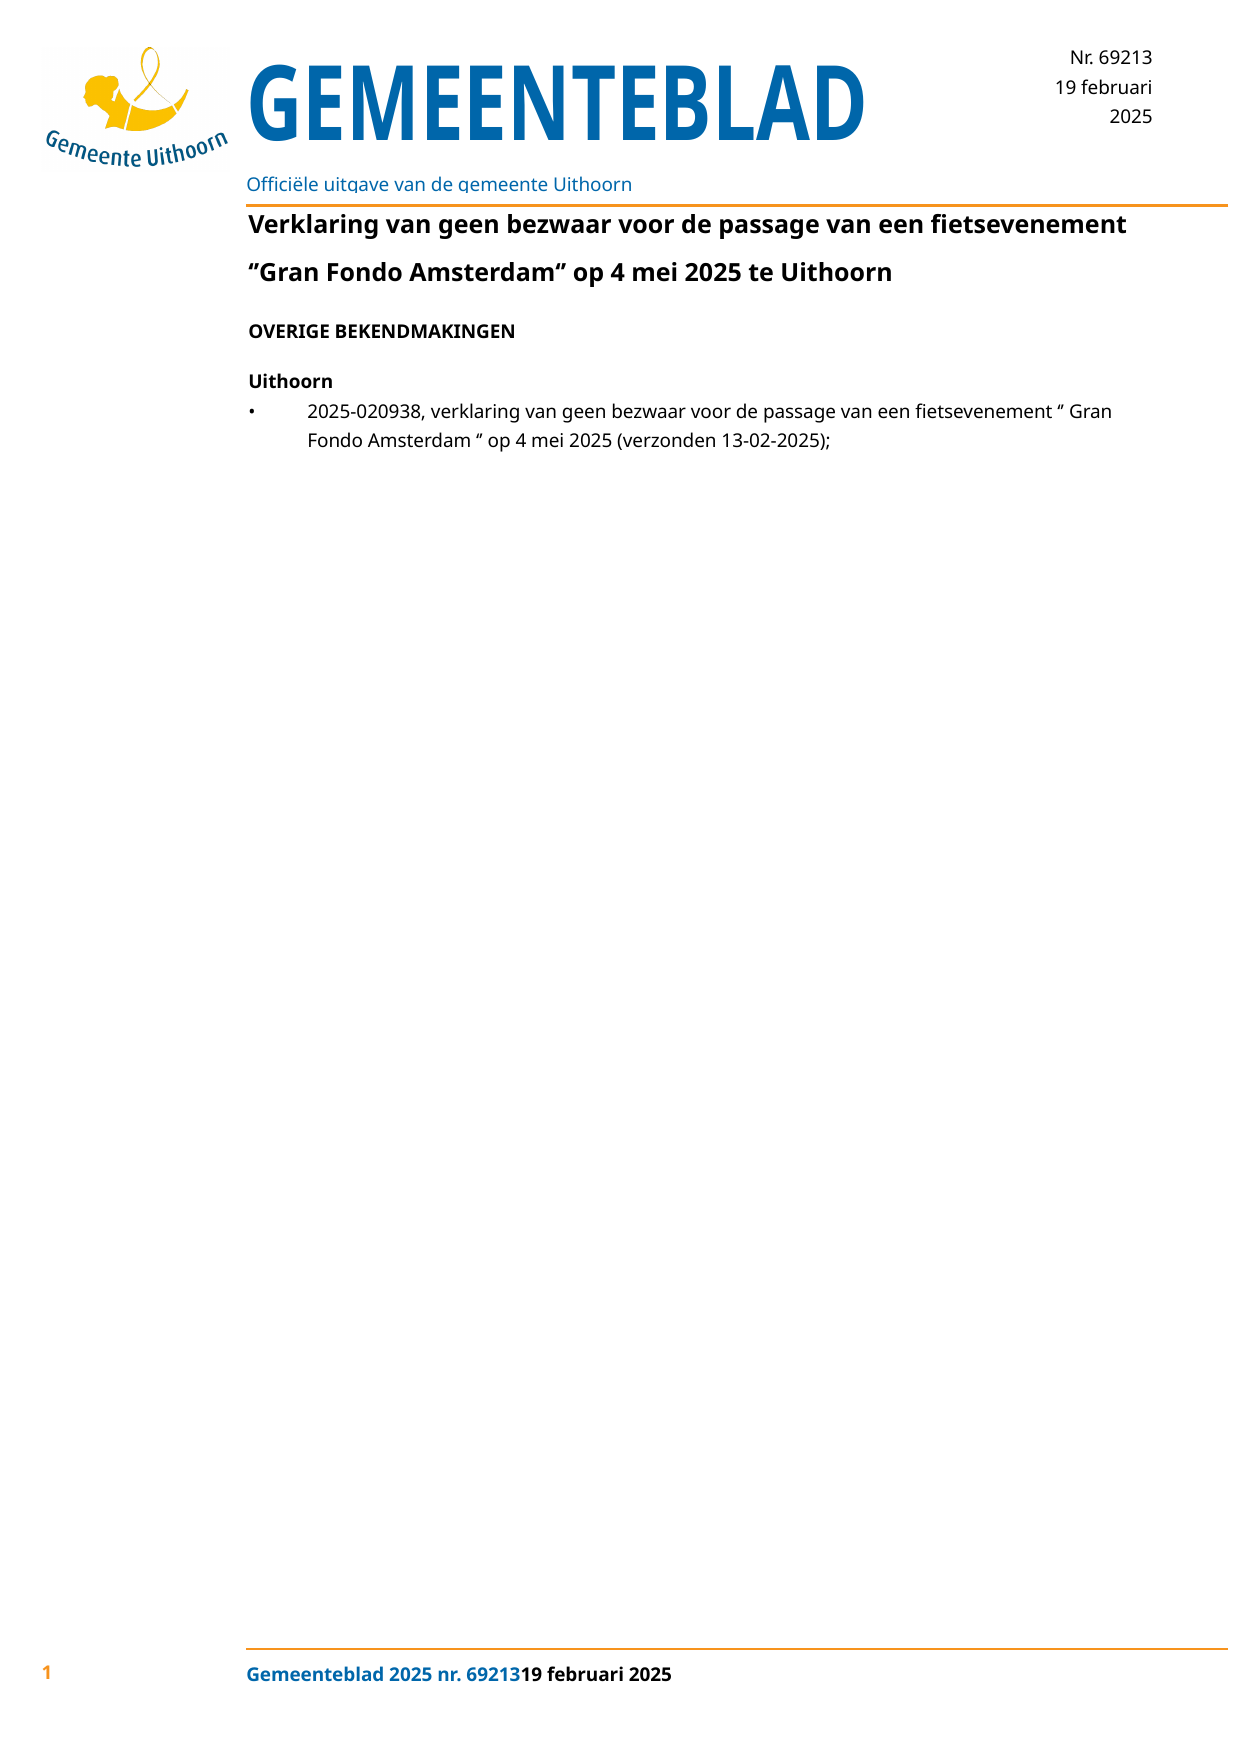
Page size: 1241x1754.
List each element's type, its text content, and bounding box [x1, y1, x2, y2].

picture [41, 47, 231, 172]
text Uithoorn [248, 368, 1152, 394]
text OVERIGE BEKENDMAKINGEN [248, 318, 1152, 344]
text Verklaring van geen bezwaar voor de passage van een fietsevenement ‘’Gran Fondo Amsterdam‘’ op 4 mei 2025 te Uithoorn [248, 207, 1152, 288]
list 2025-020938, verklaring van geen bezwaar voor de passage van een fietsevenement ‘’ Gran Fondo Amsterdam ‘’ op 4 mei 2025 (verzonden 13-02-2025); [248, 398, 1152, 453]
